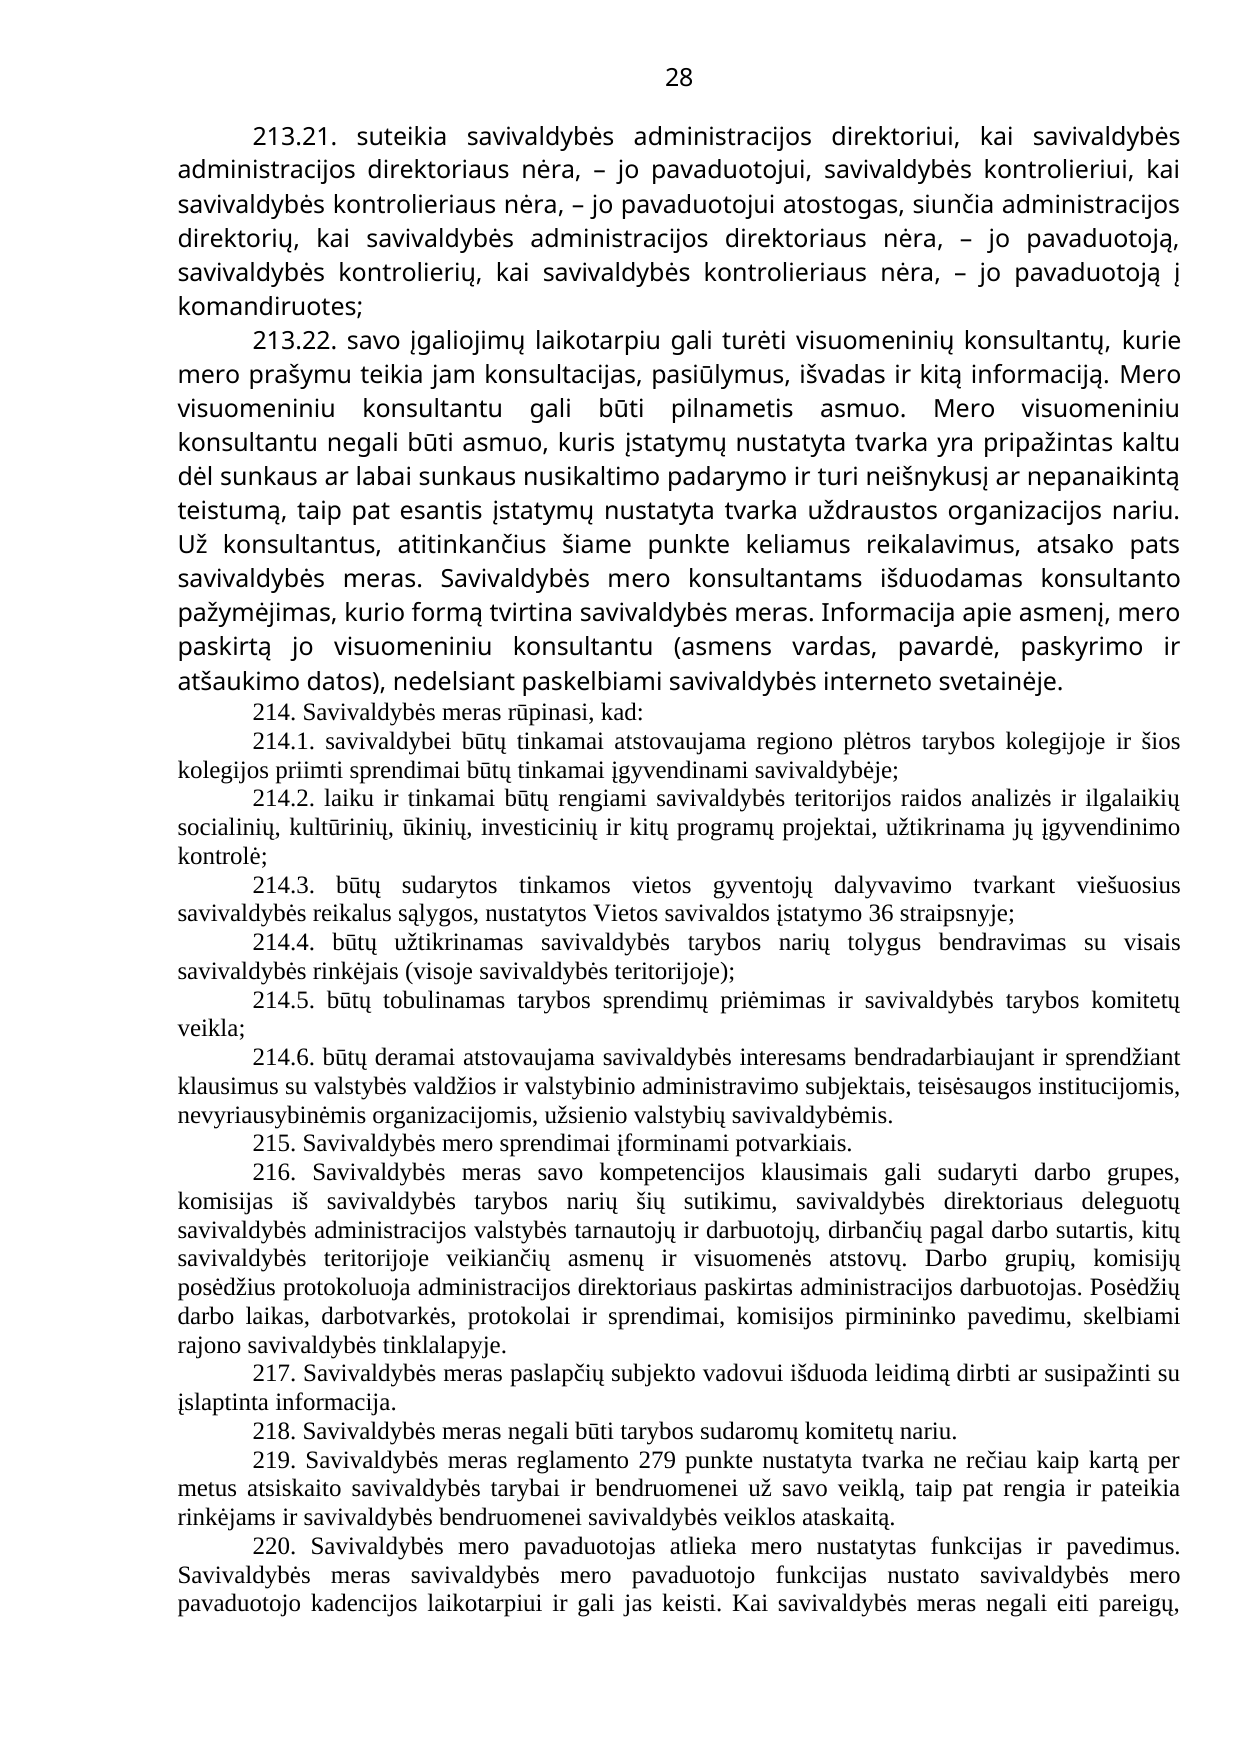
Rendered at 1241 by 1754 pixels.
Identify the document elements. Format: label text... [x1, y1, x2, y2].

text 215. Savivaldybės mero sprendimai įforminami potvarkiais. [177, 1128, 1181, 1157]
text 218. Savivaldybės meras negali būti tarybos sudaromų komitetų nariu. [177, 1416, 1181, 1445]
text 214.1. savivaldybei būtų tinkamai atstovaujama regiono plėtros tarybos kolegijoje ir šios kolegijos priimti sprendimai būtų tinkamai įgyvendinami savivaldybėje; [177, 726, 1181, 783]
text 214. Savivaldybės meras rūpinasi, kad: [177, 697, 1181, 726]
text 213.22. savo įgaliojimų laikotarpiu gali turėti visuomeninių konsultantų, kurie mero prašymu teikia jam konsultacijas, pasiūlymus, išvadas ir kitą informaciją. Mero visuomeniniu konsultantu gali būti pilnametis asmuo. Mero visuomeniniu konsultantu negali būti asmuo, kuris įstatymų nustatyta tvarka yra pripažintas kaltu dėl sunkaus ar labai sunkaus nusikaltimo padarymo ir turi neišnykusį ar nepanaikintą teistumą, taip pat esantis įstatymų nustatyta tvarka uždraustos organizacijos nariu. Už konsultantus, atitinkančius šiame punkte keliamus reikalavimus, atsako pats savivaldybės meras. Savivaldybės mero konsultantams išduodamas konsultanto pažymėjimas, kurio formą tvirtina savivaldybės meras. Informacija apie asmenį, mero paskirtą jo visuomeniniu konsultantu (asmens vardas, pavardė, paskyrimo ir atšaukimo datos), nedelsiant paskelbiami savivaldybės interneto svetainėje. [177, 322, 1181, 697]
text 214.6. būtų deramai atstovaujama savivaldybės interesams bendradarbiaujant ir sprendžiant klausimus su valstybės valdžios ir valstybinio administravimo subjektais, teisėsaugos institucijomis, nevyriausybinėmis organizacijomis, užsienio valstybių savivaldybėmis. [177, 1042, 1181, 1128]
text 214.4. būtų užtikrinamas savivaldybės tarybos narių tolygus bendravimas su visais savivaldybės rinkėjais (visoje savivaldybės teritorijoje); [177, 927, 1181, 985]
text 216. Savivaldybės meras savo kompetencijos klausimais gali sudaryti darbo grupes, komisijas iš savivaldybės tarybos narių šių sutikimu, savivaldybės direktoriaus deleguotų savivaldybės administracijos valstybės tarnautojų ir darbuotojų, dirbančių pagal darbo sutartis, kitų savivaldybės teritorijoje veikiančių asmenų ir visuomenės atstovų. Darbo grupių, komisijų posėdžius protokoluoja administracijos direktoriaus paskirtas administracijos darbuotojas. Posėdžių darbo laikas, darbotvarkės, protokolai ir sprendimai, komisijos pirmininko pavedimu, skelbiami rajono savivaldybės tinklalapyje. [177, 1157, 1181, 1358]
text 214.5. būtų tobulinamas tarybos sprendimų priėmimas ir savivaldybės tarybos komitetų veikla; [177, 985, 1181, 1042]
text 219. Savivaldybės meras reglamento 279 punkte nustatyta tvarka ne rečiau kaip kartą per metus atsiskaito savivaldybės tarybai ir bendruomenei už savo veiklą, taip pat rengia ir pateikia rinkėjams ir savivaldybės bendruomenei savivaldybės veiklos ataskaitą. [177, 1445, 1181, 1531]
text 213.21. suteikia savivaldybės administracijos direktoriui, kai savivaldybės administracijos direktoriaus nėra, – jo pavaduotojui, savivaldybės kontrolieriui, kai savivaldybės kontrolieriaus nėra, – jo pavaduotojui atostogas, siunčia administracijos direktorių, kai savivaldybės administracijos direktoriaus nėra, – jo pavaduotoją, savivaldybės kontrolierių, kai savivaldybės kontrolieriaus nėra, – jo pavaduotoją į komandiruotes; [177, 118, 1181, 322]
text 214.2. laiku ir tinkamai būtų rengiami savivaldybės teritorijos raidos analizės ir ilgalaikių socialinių, kultūrinių, ūkinių, investicinių ir kitų programų projektai, užtikrinama jų įgyvendinimo kontrolė; [177, 783, 1181, 870]
text 214.3. būtų sudarytos tinkamos vietos gyventojų dalyvavimo tvarkant viešuosius savivaldybės reikalus sąlygos, nustatytos Vietos savivaldos įstatymo 36 straipsnyje; [177, 870, 1181, 927]
text 220. Savivaldybės mero pavaduotojas atlieka mero nustatytas funkcijas ir pavedimus. Savivaldybės meras savivaldybės mero pavaduotojo funkcijas nustato savivaldybės mero pavaduotojo kadencijos laikotarpiui ir gali jas keisti. Kai savivaldybės meras negali eiti pareigų, [177, 1531, 1181, 1617]
text 217. Savivaldybės meras paslapčių subjekto vadovui išduoda leidimą dirbti ar susipažinti su įslaptinta informacija. [177, 1358, 1181, 1416]
